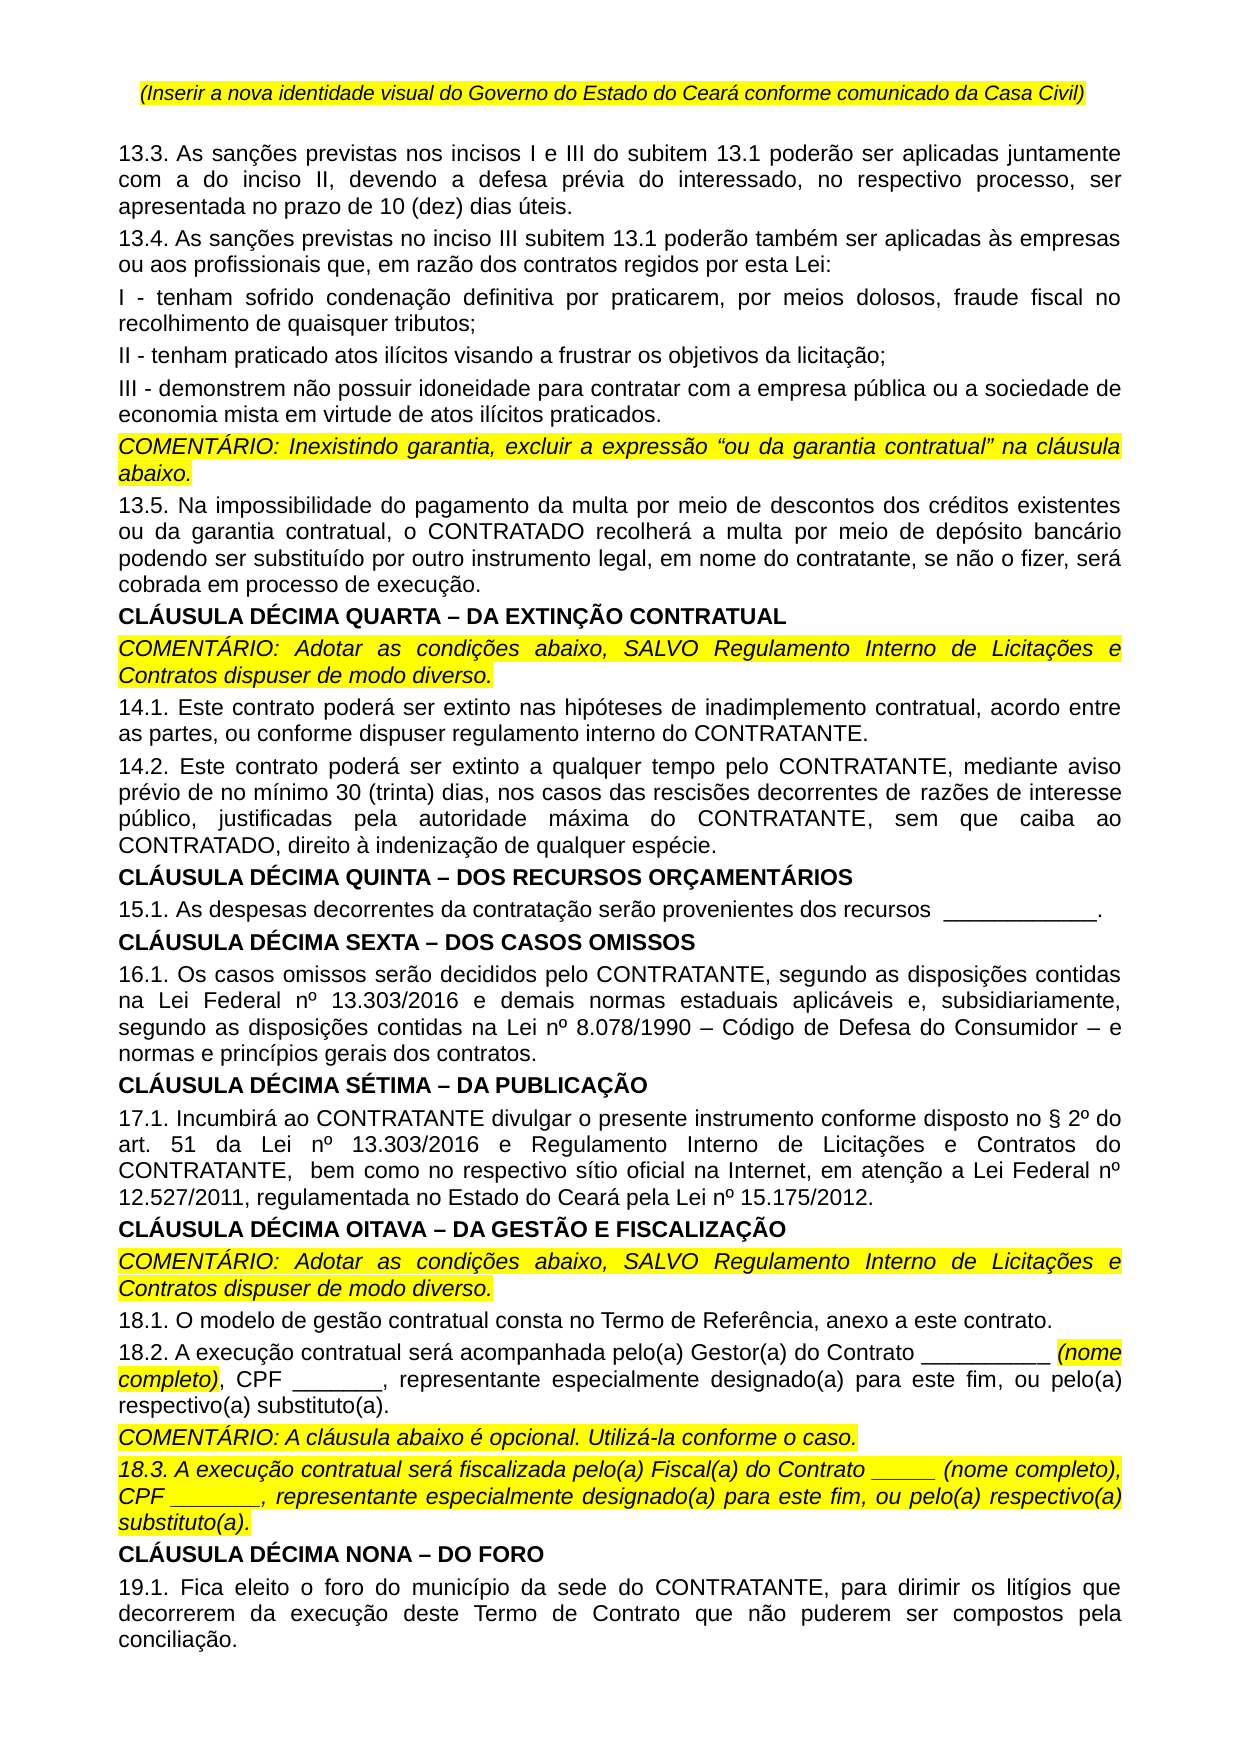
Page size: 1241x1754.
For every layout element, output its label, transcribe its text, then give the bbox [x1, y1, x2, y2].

text COMENTÁRIO: Inexistindo garantia, excluir a expressão “ou da garantia contratual” na cláusula abaixo. [118, 433, 1122, 486]
text 18.3. A execução contratual será fiscalizada pelo(a) Fiscal(a) do Contrato _____ (nome completo), CPF _______, representante especialmente designado(a) para este fim, ou pelo(a) respectivo(a) substituto(a). [118, 1456, 1122, 1536]
text CLÁUSULA DÉCIMA OITAVA – DA GESTÃO E FISCALIZAÇÃO [118, 1216, 1122, 1242]
text CLÁUSULA DÉCIMA SÉTIMA – DA PUBLICAÇÃO [118, 1072, 1122, 1099]
text 19.1. Fica eleito o foro do município da sede do CONTRATANTE, para dirimir os litígios que decorrerem da execução deste Termo de Contrato que não puderem ser compostos pela conciliação. [118, 1574, 1122, 1653]
text 17.1. Incumbirá ao CONTRATANTE divulgar o presente instrumento conforme disposto no § 2º do art. 51 da Lei nº 13.303/2016 e Regulamento Interno de Licitações e Contratos do CONTRATANTE, bem como no respectivo sítio oficial na Internet, em atenção a Lei Federal nº 12.527/2011, regulamentada no Estado do Ceará pela Lei nº 15.175/2012. [118, 1104, 1122, 1210]
text 14.2. Este contrato poderá ser extinto a qualquer tempo pelo CONTRATANTE, mediante aviso prévio de no mínimo 30 (trinta) dias, nos casos das rescisões decorrentes de razões de interesse público, justificadas pela autoridade máxima do CONTRATANTE, sem que caiba ao CONTRATADO, direito à indenização de qualquer espécie. [118, 753, 1122, 858]
text CLÁUSULA DÉCIMA QUINTA – DOS RECURSOS ORÇAMENTÁRIOS [118, 864, 1122, 890]
text 13.4. As sanções previstas no inciso III subitem 13.1 poderão também ser aplicadas às empresas ou aos profissionais que, em razão dos contratos regidos por esta Lei: [118, 225, 1122, 278]
text CLÁUSULA DÉCIMA NONA – DO FORO [118, 1541, 1122, 1568]
text 14.1. Este contrato poderá ser extinto nas hipóteses de inadimplemento contratual, acordo entre as partes, ou conforme dispuser regulamento interno do CONTRATANTE. [118, 694, 1122, 747]
text COMENTÁRIO: Adotar as condições abaixo, SALVO Regulamento Interno de Licitações e Contratos dispuser de modo diverso. [118, 1248, 1122, 1301]
text III - demonstrem não possuir idoneidade para contratar com a empresa pública ou a sociedade de economia mista em virtude de atos ilícitos praticados. [118, 374, 1122, 427]
text COMENTÁRIO: Adotar as condições abaixo, SALVO Regulamento Interno de Licitações e Contratos dispuser de modo diverso. [118, 635, 1122, 688]
text CLÁUSULA DÉCIMA SEXTA – DOS CASOS OMISSOS [118, 929, 1122, 955]
text 15.1. As despesas decorrentes da contratação serão provenientes dos recursos ____________. [118, 896, 1122, 923]
text 18.1. O modelo de gestão contratual consta no Termo de Referência, anexo a este contrato. [118, 1307, 1122, 1333]
text 13.5. Na impossibilidade do pagamento da multa por meio de descontos dos créditos existentes ou da garantia contratual, o CONTRATADO recolherá a multa por meio de depósito bancário podendo ser substituído por outro instrumento legal, em nome do contratante, se não o fizer, será cobrada em processo de execução. [118, 492, 1122, 597]
text CLÁUSULA DÉCIMA QUARTA – DA EXTINÇÃO CONTRATUAL [118, 603, 1122, 629]
text 13.3. As sanções previstas nos incisos I e III do subitem 13.1 poderão ser aplicadas juntamente com a do inciso II, devendo a defesa prévia do interessado, no respectivo processo, ser apresentada no prazo de 10 (dez) dias úteis. [118, 140, 1122, 219]
text I - tenham sofrido condenação definitiva por praticarem, por meios dolosos, fraude fiscal no recolhimento de quaisquer tributos; [118, 283, 1122, 336]
text II - tenham praticado atos ilícitos visando a frustrar os objetivos da licitação; [118, 342, 1122, 368]
text COMENTÁRIO: A cláusula abaixo é opcional. Utilizá-la conforme o caso. [118, 1424, 1122, 1451]
text 16.1. Os casos omissos serão decididos pelo CONTRATANTE, segundo as disposições contidas na Lei Federal nº 13.303/2016 e demais normas estaduais aplicáveis e, subsidiariamente, segundo as disposições contidas na Lei nº 8.078/1990 – Código de Defesa do Consumidor – e normas e princípios gerais dos contratos. [118, 961, 1122, 1066]
text 18.2. A execução contratual será acompanhada pelo(a) Gestor(a) do Contrato __________ (nome completo), CPF _______, representante especialmente designado(a) para este fim, ou pelo(a) respectivo(a) substituto(a). [118, 1339, 1122, 1418]
